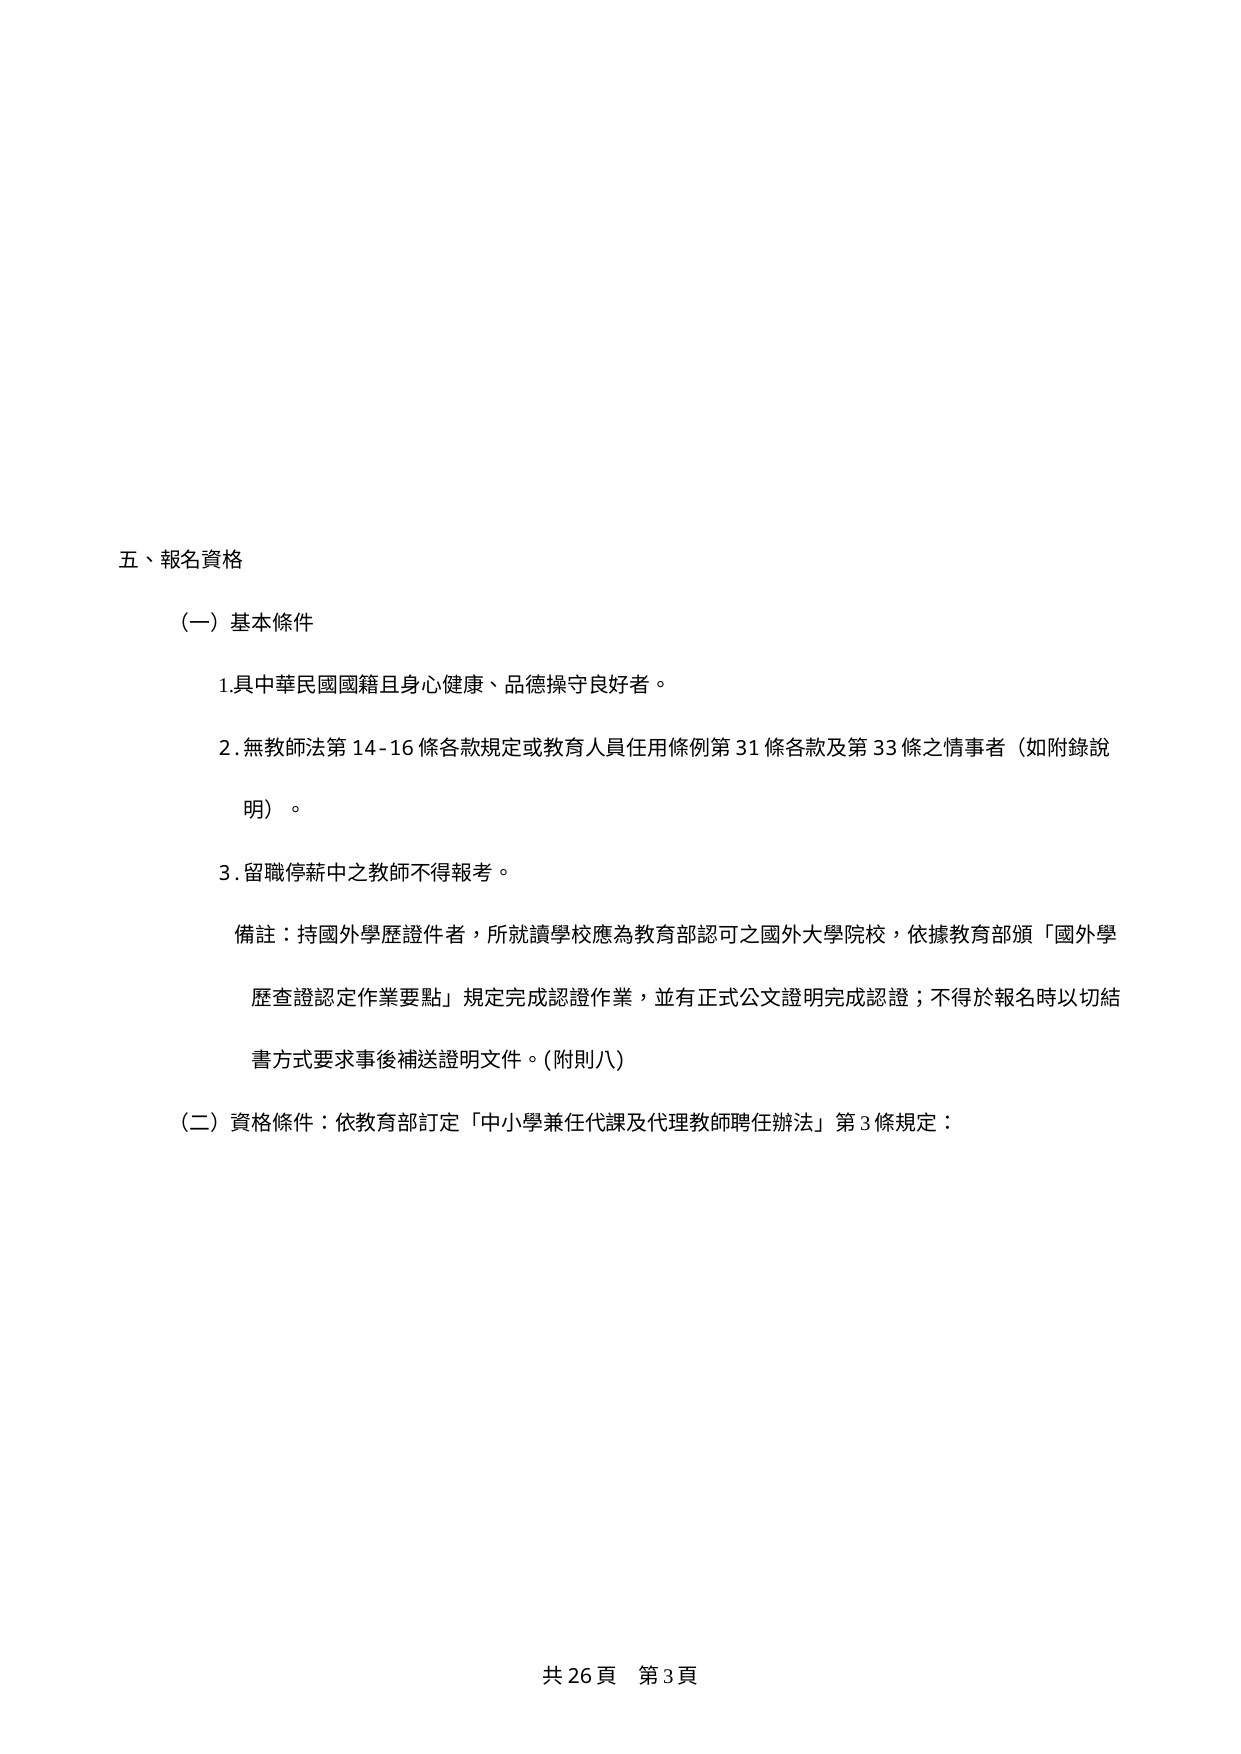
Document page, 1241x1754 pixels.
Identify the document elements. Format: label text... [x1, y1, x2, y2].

text 五、報名資格 [118, 517, 1122, 580]
text 3.留職停薪中之教師不得報考。 [218, 830, 1122, 892]
text 1.具中華民國國籍且身心健康、品德操守良好者。 [218, 642, 1122, 705]
text （一）基本條件 [168, 580, 1122, 642]
text 備註：持國外學歷證件者，所就讀學校應為教育部認可之國外大學院校，依據教育部頒「國外學歷查證認定作業要點」規定完成認證作業，並有正式公文證明完成認證；不得於報名時以切結書方式要求事後補送證明文件。(附則八) [170, 892, 1122, 1080]
text （二）資格條件：依教育部訂定「中小學兼任代課及代理教師聘任辦法」第3條規定： [168, 1080, 1122, 1142]
text 2.無教師法第14-16條各款規定或教育人員任用條例第31條各款及第33條之情事者（如附錄說明）。 [218, 705, 1122, 830]
